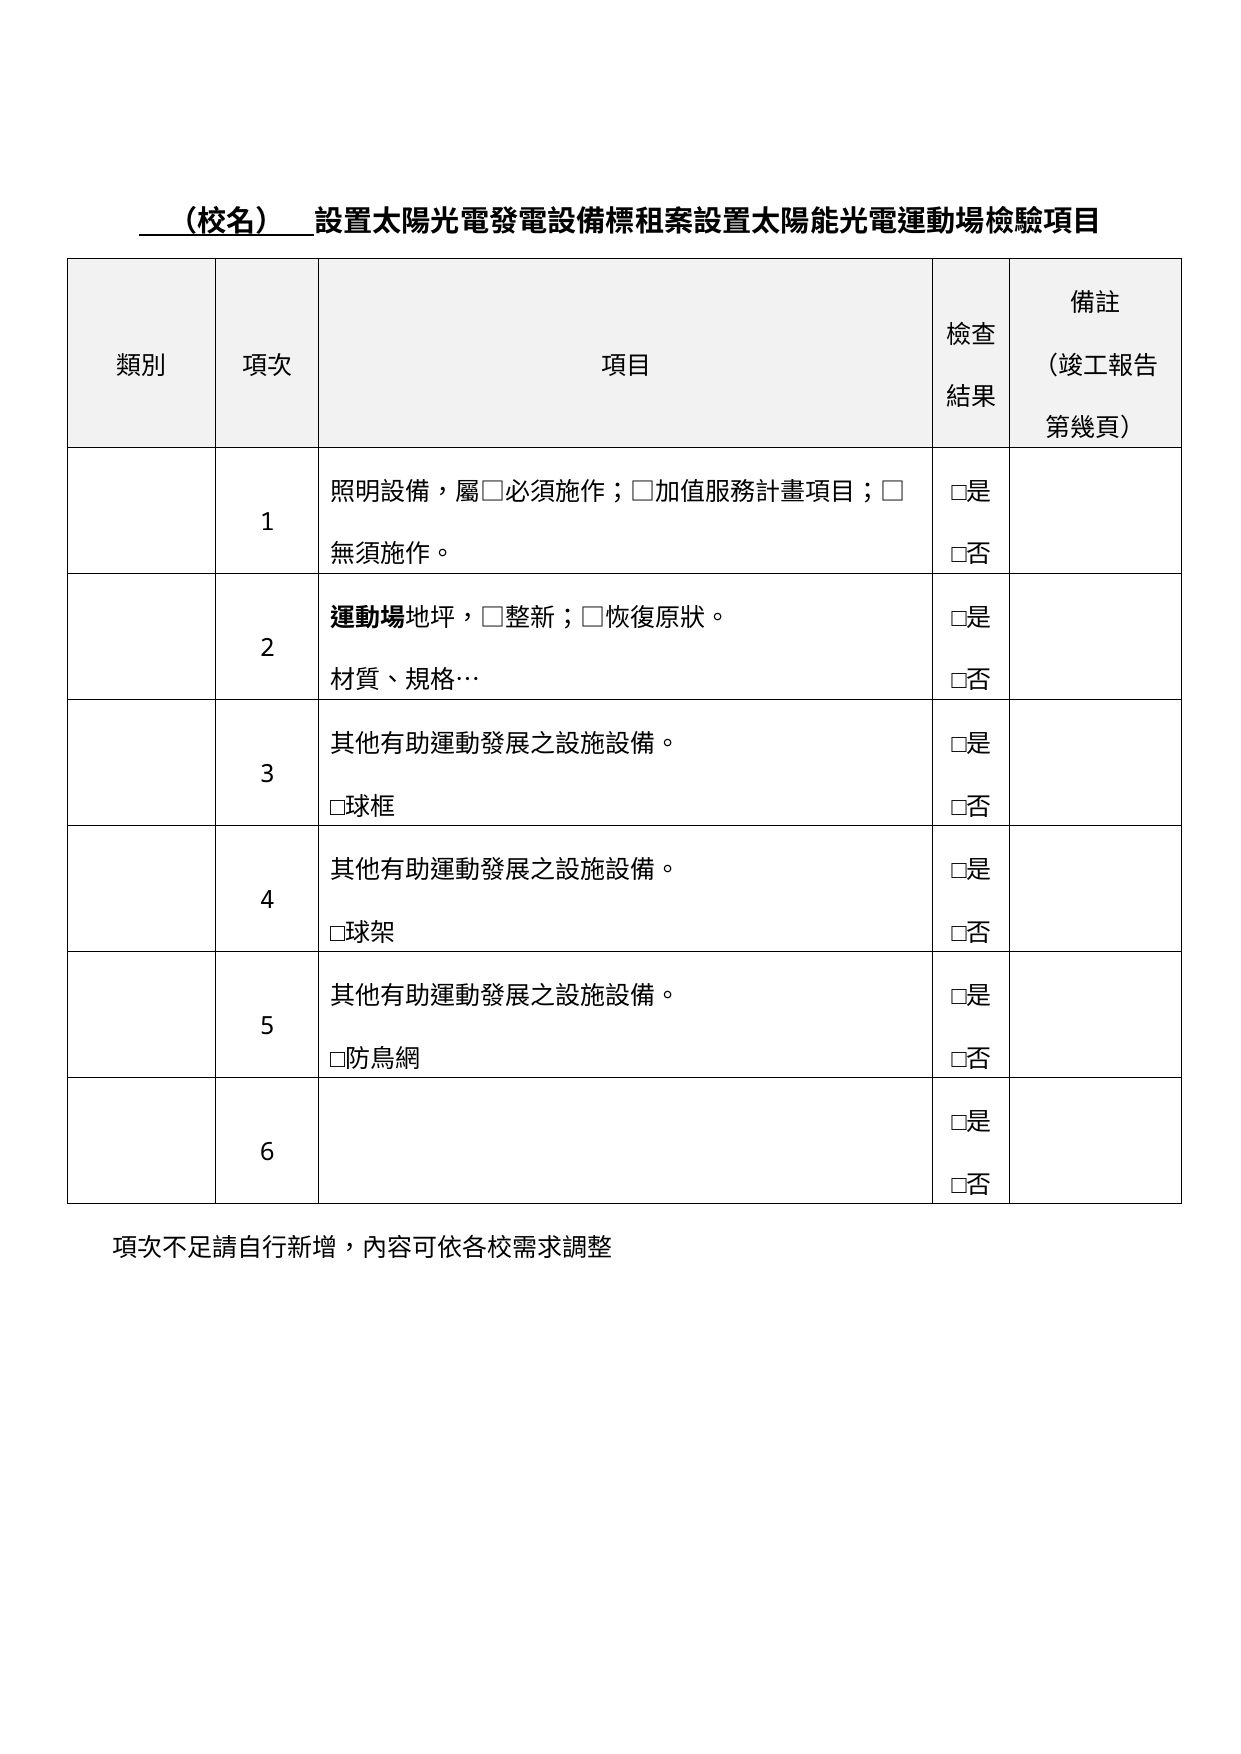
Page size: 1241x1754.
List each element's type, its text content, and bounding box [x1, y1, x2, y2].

table_cell [1010, 700, 1181, 825]
table_cell [68, 700, 215, 825]
table_cell 照明設備，屬□必須施作；□加值服務計畫項目；□無須施作。 [319, 448, 932, 573]
table_cell [1010, 1078, 1181, 1203]
table_cell □是 □否 [933, 700, 1009, 825]
table_cell 6 [216, 1078, 318, 1203]
table_cell [68, 826, 215, 951]
table_cell [1010, 448, 1181, 573]
table_header 檢查結果 [933, 259, 1009, 447]
table_cell [1010, 952, 1181, 1077]
table_cell 4 [216, 826, 318, 951]
text 項次不足請自行新增，內容可依各校需求調整 [112, 1204, 1128, 1267]
table_cell □是 □否 [933, 574, 1009, 699]
table_cell 其他有助運動發展之設施設備。 □球框 [319, 700, 932, 825]
table_cell [319, 1078, 932, 1203]
table_header 類別 [68, 259, 215, 447]
table_header 項次 [216, 259, 318, 447]
table_cell [68, 1078, 215, 1203]
table_cell □是 □否 [933, 826, 1009, 951]
table_cell 2 [216, 574, 318, 699]
table_cell 3 [216, 700, 318, 825]
text （校名） 設置太陽光電發電設備標租案設置太陽能光電運動場檢驗項目 [112, 177, 1128, 239]
table_cell 1 [216, 448, 318, 573]
table_cell [68, 952, 215, 1077]
table_header 備註 （竣工報告第幾頁） [1010, 259, 1181, 447]
table_cell [1010, 826, 1181, 951]
table_cell 運動場地坪，□整新；□恢復原狀。 材質、規格… [319, 574, 932, 699]
table_cell 其他有助運動發展之設施設備。 □球架 [319, 826, 932, 951]
table_cell □是 □否 [933, 952, 1009, 1077]
table_cell [1010, 574, 1181, 699]
table_cell [68, 574, 215, 699]
table_header 項目 [319, 259, 932, 447]
table_cell 5 [216, 952, 318, 1077]
table_cell □是 □否 [933, 448, 1009, 573]
table_cell □是 □否 [933, 1078, 1009, 1203]
table_cell [68, 448, 215, 573]
table_cell 其他有助運動發展之設施設備。 □防鳥網 [319, 952, 932, 1077]
